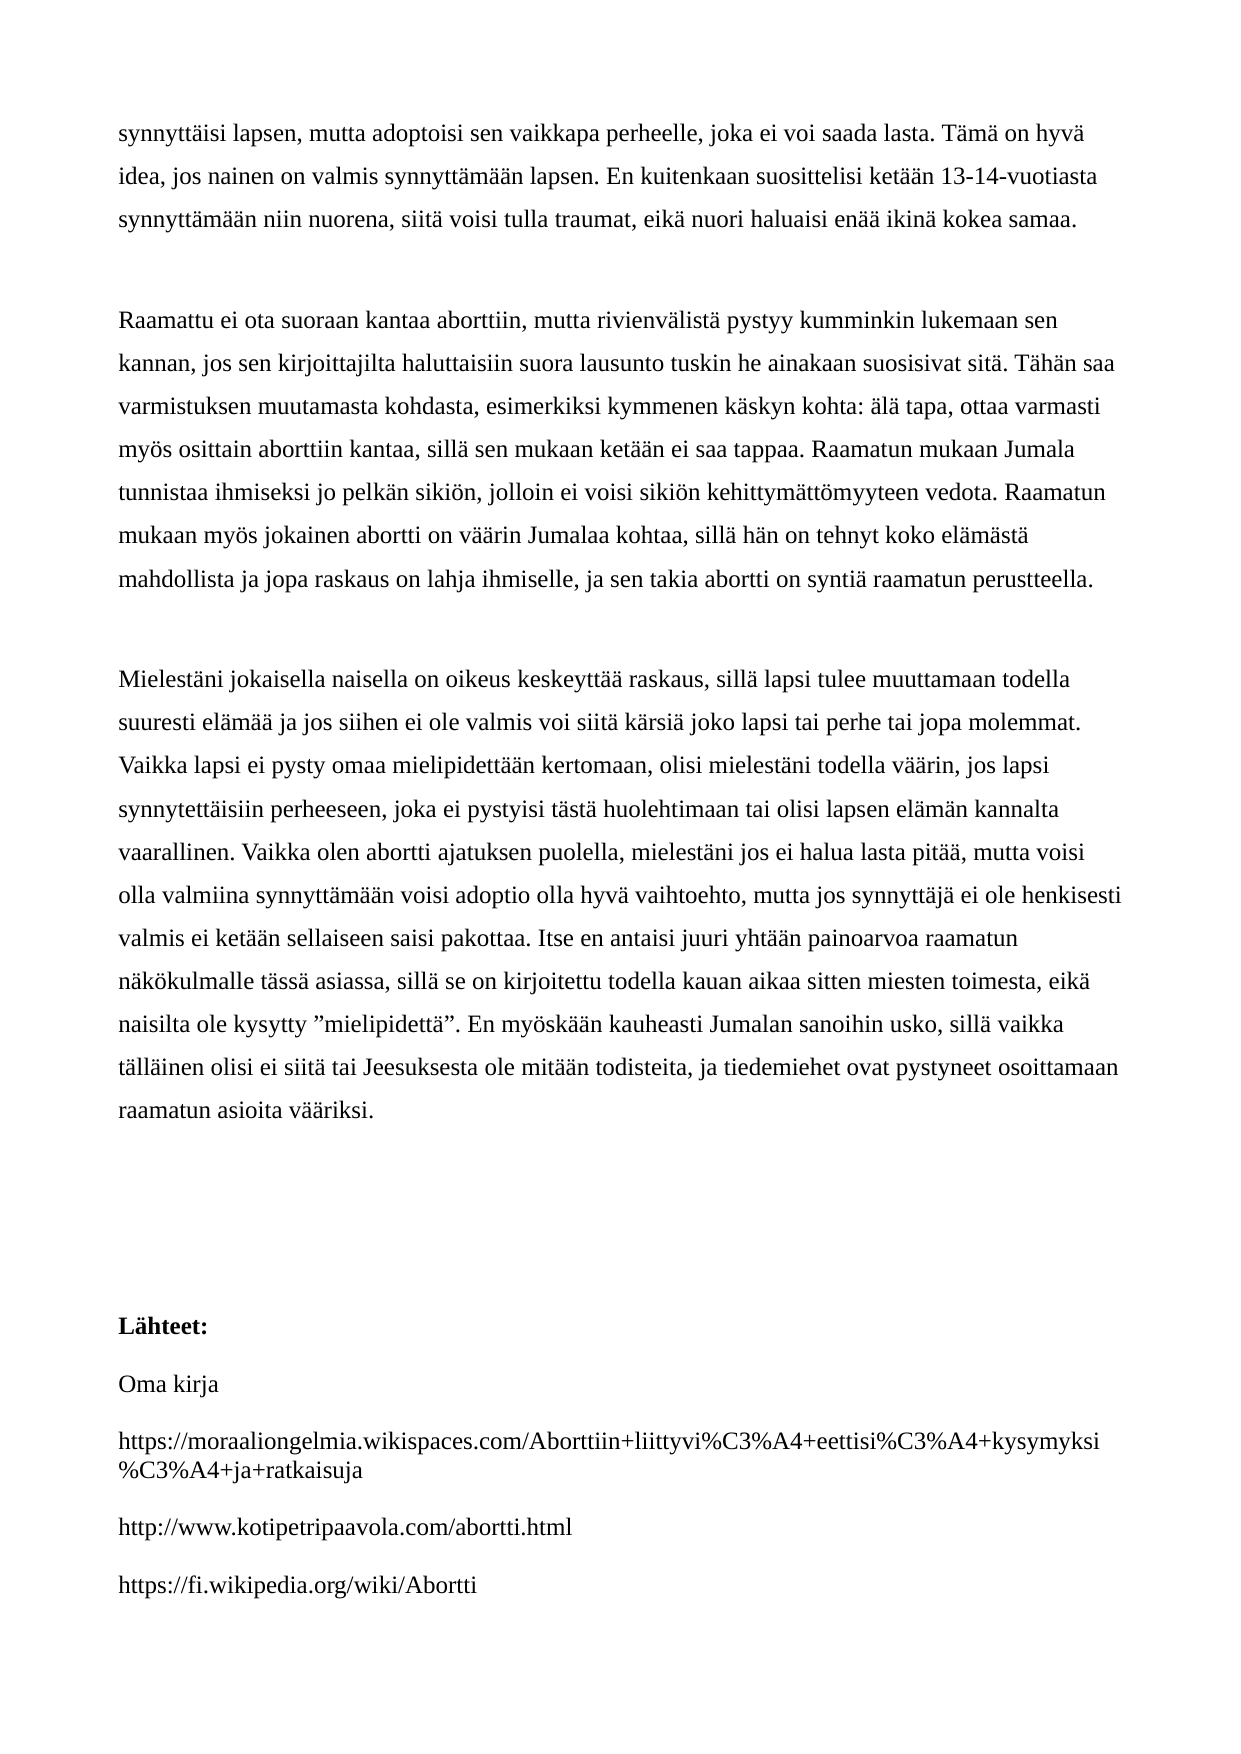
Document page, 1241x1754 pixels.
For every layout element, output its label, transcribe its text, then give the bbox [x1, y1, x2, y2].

text synnyttäisi lapsen, mutta adoptoisi sen vaikkapa perheelle, joka ei voi saada lasta. Tämä on hyvä idea, jos nainen on valmis synnyttämään lapsen. En kuitenkaan suosittelisi ketään 13-14-vuotiasta synnyttämään niin nuorena, siitä voisi tulla traumat, eikä nuori haluaisi enää ikinä kokea samaa. [118, 118, 1122, 233]
text http://www.kotipetripaavola.com/abortti.html [118, 1512, 1122, 1541]
text https://moraaliongelmia.wikispaces.com/Aborttiin+liittyvi%C3%A4+eettisi%C3%A4+kysymyksi%C3%A4+ja+ratkaisuja [118, 1426, 1122, 1484]
text https://fi.wikipedia.org/wiki/Abortti [118, 1570, 1122, 1599]
text Lähteet: [118, 1311, 1122, 1340]
text Mielestäni jokaisella naisella on oikeus keskeyttää raskaus, sillä lapsi tulee muuttamaan todella suuresti elämää ja jos siihen ei ole valmis voi siitä kärsiä joko lapsi tai perhe tai jopa molemmat. Vaikka lapsi ei pysty omaa mielipidettään kertomaan, olisi mielestäni todella väärin, jos lapsi synnytettäisiin perheeseen, joka ei pystyisi tästä huolehtimaan tai olisi lapsen elämän kannalta vaarallinen. Vaikka olen abortti ajatuksen puolella, mielestäni jos ei halua lasta pitää, mutta voisi olla valmiina synnyttämään voisi adoptio olla hyvä vaihtoehto, mutta jos synnyttäjä ei ole henkisesti valmis ei ketään sellaiseen saisi pakottaa. Itse en antaisi juuri yhtään painoarvoa raamatun näkökulmalle tässä asiassa, sillä se on kirjoitettu todella kauan aikaa sitten miesten toimesta, eikä naisilta ole kysytty ”mielipidettä”. En myöskään kauheasti Jumalan sanoihin usko, sillä vaikka tälläinen olisi ei siitä tai Jeesuksesta ole mitään todisteita, ja tiedemiehet ovat pystyneet osoittamaan raamatun asioita vääriksi. [118, 664, 1122, 1124]
text Raamattu ei ota suoraan kantaa aborttiin, mutta rivienvälistä pystyy kumminkin lukemaan sen kannan, jos sen kirjoittajilta haluttaisiin suora lausunto tuskin he ainakaan suosisivat sitä. Tähän saa varmistuksen muutamasta kohdasta, esimerkiksi kymmenen käskyn kohta: älä tapa, ottaa varmasti myös osittain aborttiin kantaa, sillä sen mukaan ketään ei saa tappaa. Raamatun mukaan Jumala tunnistaa ihmiseksi jo pelkän sikiön, jolloin ei voisi sikiön kehittymättömyyteen vedota. Raamatun mukaan myös jokainen abortti on väärin Jumalaa kohtaa, sillä hän on tehnyt koko elämästä mahdollista ja jopa raskaus on lahja ihmiselle, ja sen takia abortti on syntiä raamatun perustteella. [118, 305, 1122, 592]
text Oma kirja [118, 1369, 1122, 1397]
